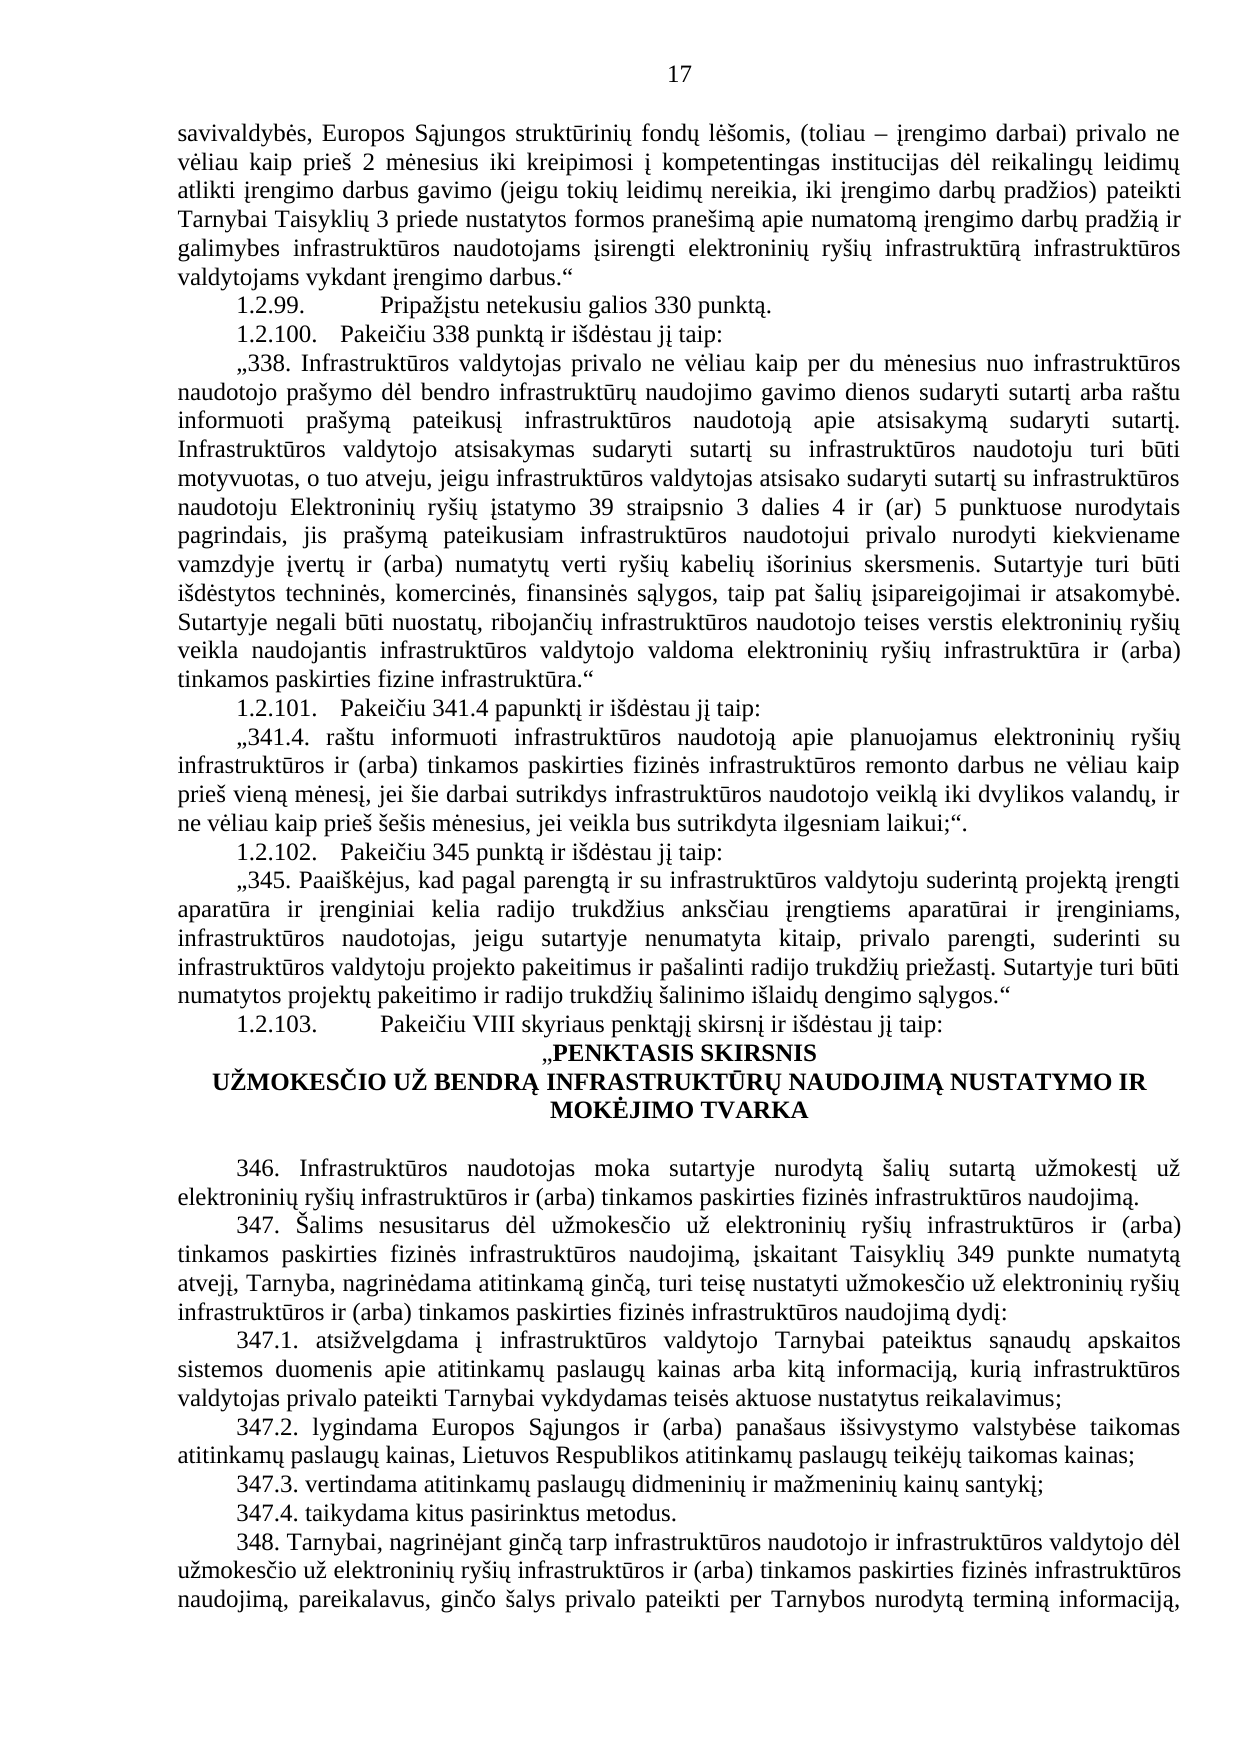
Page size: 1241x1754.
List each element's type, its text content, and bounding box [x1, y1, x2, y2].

text savivaldybės, Europos Sąjungos struktūrinių fondų lėšomis, (toliau – įrengimo darbai) privalo ne vėliau kaip prieš 2 mėnesius iki kreipimosi į kompetentingas institucijas dėl reikalingų leidimų atlikti įrengimo darbus gavimo (jeigu tokių leidimų nereikia, iki įrengimo darbų pradžios) pateikti Tarnybai Taisyklių 3 priede nustatytos formos pranešimą apie numatomą įrengimo darbų pradžią ir galimybes infrastruktūros naudotojams įsirengti elektroninių ryšių infrastruktūrą infrastruktūros valdytojams vykdant įrengimo darbus.“ [177, 118, 1181, 291]
text „PENKTASIS SKIRSNIS [177, 1038, 1181, 1067]
text 347.2. lygindama Europos Sąjungos ir (arba) panašaus išsivystymo valstybėse taikomas atitinkamų paslaugų kainas, Lietuvos Respublikos atitinkamų paslaugų teikėjų taikomas kainas; [177, 1412, 1181, 1469]
text UŽMOKESČIO UŽ BENDRĄ INFRASTRUKTŪRŲ NAUDOJIMĄ NUSTATYMO IR MOKĖJIMO TVARKA [177, 1067, 1181, 1124]
text 348. Tarnybai, nagrinėjant ginčą tarp infrastruktūros naudotojo ir infrastruktūros valdytojo dėl užmokesčio už elektroninių ryšių infrastruktūros ir (arba) tinkamos paskirties fizinės infrastruktūros naudojimą, pareikalavus, ginčo šalys privalo pateikti per Tarnybos nurodytą terminą informaciją, [177, 1527, 1181, 1613]
text 1.2.101. Pakeičiu 341.4 papunktį ir išdėstau jį taip: [236, 693, 1181, 722]
text „345. Paaiškėjus, kad pagal parengtą ir su infrastruktūros valdytoju suderintą projektą įrengti aparatūra ir įrenginiai kelia radijo trukdžius anksčiau įrengtiems aparatūrai ir įrenginiams, infrastruktūros naudotojas, jeigu sutartyje nenumatyta kitaip, privalo parengti, suderinti su infrastruktūros valdytoju projekto pakeitimus ir pašalinti radijo trukdžių priežastį. Sutartyje turi būti numatytos projektų pakeitimo ir radijo trukdžių šalinimo išlaidų dengimo sąlygos.“ [177, 866, 1181, 1009]
text 1.2.100. Pakeičiu 338 punktą ir išdėstau jį taip: [236, 319, 1181, 348]
text 347.3. vertindama atitinkamų paslaugų didmeninių ir mažmeninių kainų santykį; [177, 1469, 1181, 1498]
text 346. Infrastruktūros naudotojas moka sutartyje nurodytą šalių sutartą užmokestį už elektroninių ryšių infrastruktūros ir (arba) tinkamos paskirties fizinės infrastruktūros naudojimą. [177, 1153, 1181, 1211]
text „341.4. raštu informuoti infrastruktūros naudotoją apie planuojamus elektroninių ryšių infrastruktūros ir (arba) tinkamos paskirties fizinės infrastruktūros remonto darbus ne vėliau kaip prieš vieną mėnesį, jei šie darbai sutrikdys infrastruktūros naudotojo veiklą iki dvylikos valandų, ir ne vėliau kaip prieš šešis mėnesius, jei veikla bus sutrikdyta ilgesniam laikui;“. [177, 722, 1181, 837]
text 1.2.99. Pripažįstu netekusiu galios 330 punktą. [236, 291, 1181, 319]
text 1.2.102. Pakeičiu 345 punktą ir išdėstau jį taip: [236, 837, 1181, 866]
text 1.2.103. Pakeičiu VIII skyriaus penktąjį skirsnį ir išdėstau jį taip: [236, 1009, 1181, 1038]
text 347.1. atsižvelgdama į infrastruktūros valdytojo Tarnybai pateiktus sąnaudų apskaitos sistemos duomenis apie atitinkamų paslaugų kainas arba kitą informaciją, kurią infrastruktūros valdytojas privalo pateikti Tarnybai vykdydamas teisės aktuose nustatytus reikalavimus; [177, 1326, 1181, 1412]
text 347. Šalims nesusitarus dėl užmokesčio už elektroninių ryšių infrastruktūros ir (arba) tinkamos paskirties fizinės infrastruktūros naudojimą, įskaitant Taisyklių 349 punkte numatytą atvejį, Tarnyba, nagrinėdama atitinkamą ginčą, turi teisę nustatyti užmokesčio už elektroninių ryšių infrastruktūros ir (arba) tinkamos paskirties fizinės infrastruktūros naudojimą dydį: [177, 1211, 1181, 1326]
text 347.4. taikydama kitus pasirinktus metodus. [177, 1498, 1181, 1527]
text „338. Infrastruktūros valdytojas privalo ne vėliau kaip per du mėnesius nuo infrastruktūros naudotojo prašymo dėl bendro infrastruktūrų naudojimo gavimo dienos sudaryti sutartį arba raštu informuoti prašymą pateikusį infrastruktūros naudotoją apie atsisakymą sudaryti sutartį. Infrastruktūros valdytojo atsisakymas sudaryti sutartį su infrastruktūros naudotoju turi būti motyvuotas, o tuo atveju, jeigu infrastruktūros valdytojas atsisako sudaryti sutartį su infrastruktūros naudotoju Elektroninių ryšių įstatymo 39 straipsnio 3 dalies 4 ir (ar) 5 punktuose nurodytais pagrindais, jis prašymą pateikusiam infrastruktūros naudotojui privalo nurodyti kiekviename vamzdyje įvertų ir (arba) numatytų verti ryšių kabelių išorinius skersmenis. Sutartyje turi būti išdėstytos techninės, komercinės, finansinės sąlygos, taip pat šalių įsipareigojimai ir atsakomybė. Sutartyje negali būti nuostatų, ribojančių infrastruktūros naudotojo teises verstis elektroninių ryšių veikla naudojantis infrastruktūros valdytojo valdoma elektroninių ryšių infrastruktūra ir (arba) tinkamos paskirties fizine infrastruktūra.“ [177, 348, 1181, 693]
